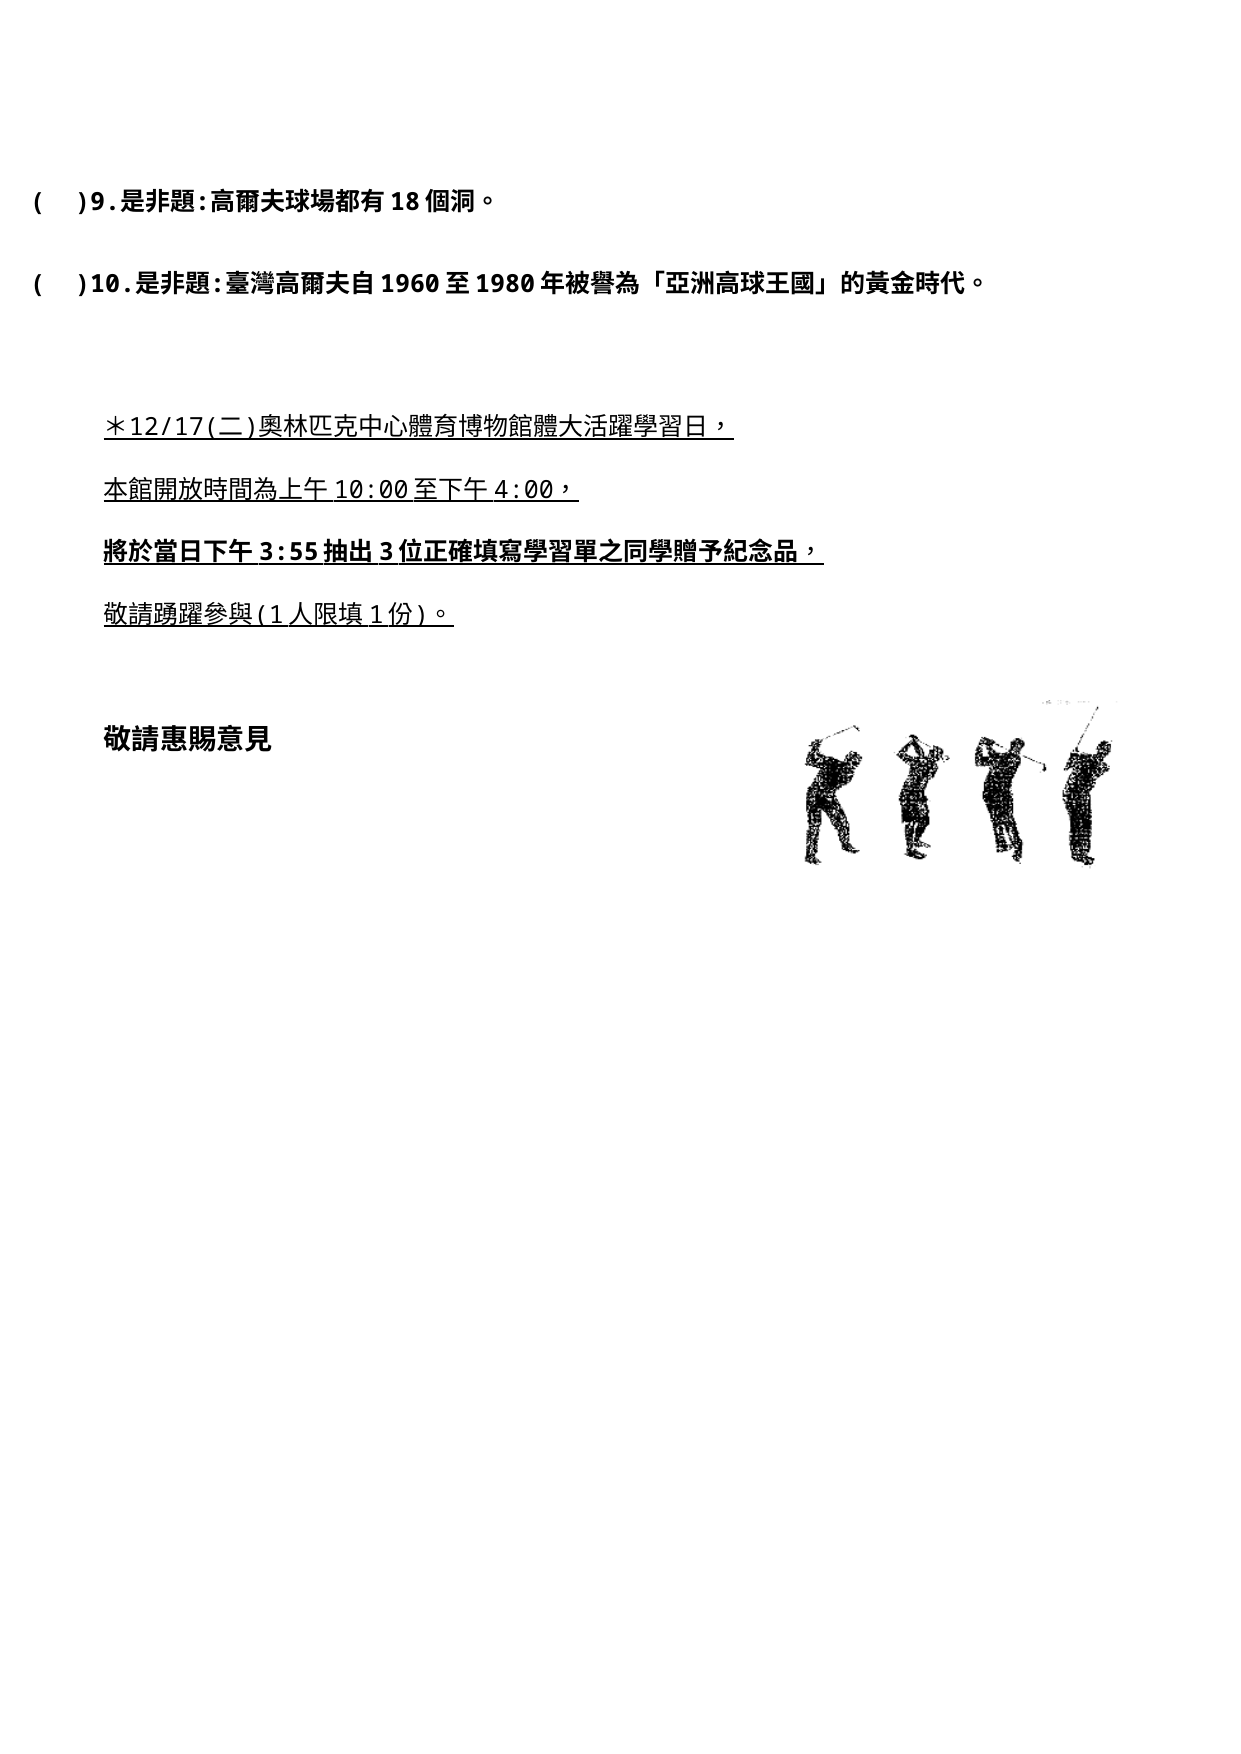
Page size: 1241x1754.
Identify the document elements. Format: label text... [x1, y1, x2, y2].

text 敬請惠賜意見 [103, 696, 1137, 758]
text 敬請踴躍參與(1人限填1份)。 [103, 571, 1137, 633]
text ( )9.是非題:高爾夫球場都有18個洞。 [30, 158, 1177, 221]
text ＊12/17(二)奧林匹克中心體育博物館體大活躍學習日， [103, 383, 1137, 446]
text 將於當日下午3:55抽出3位正確填寫學習單之同學贈予紀念品， [103, 508, 1137, 571]
text ( )10.是非題:臺灣高爾夫自1960至1980年被譽為「亞洲高球王國」的黃金時代。 [30, 239, 1177, 302]
text 本館開放時間為上午10:00至下午4:00， [103, 446, 1137, 508]
